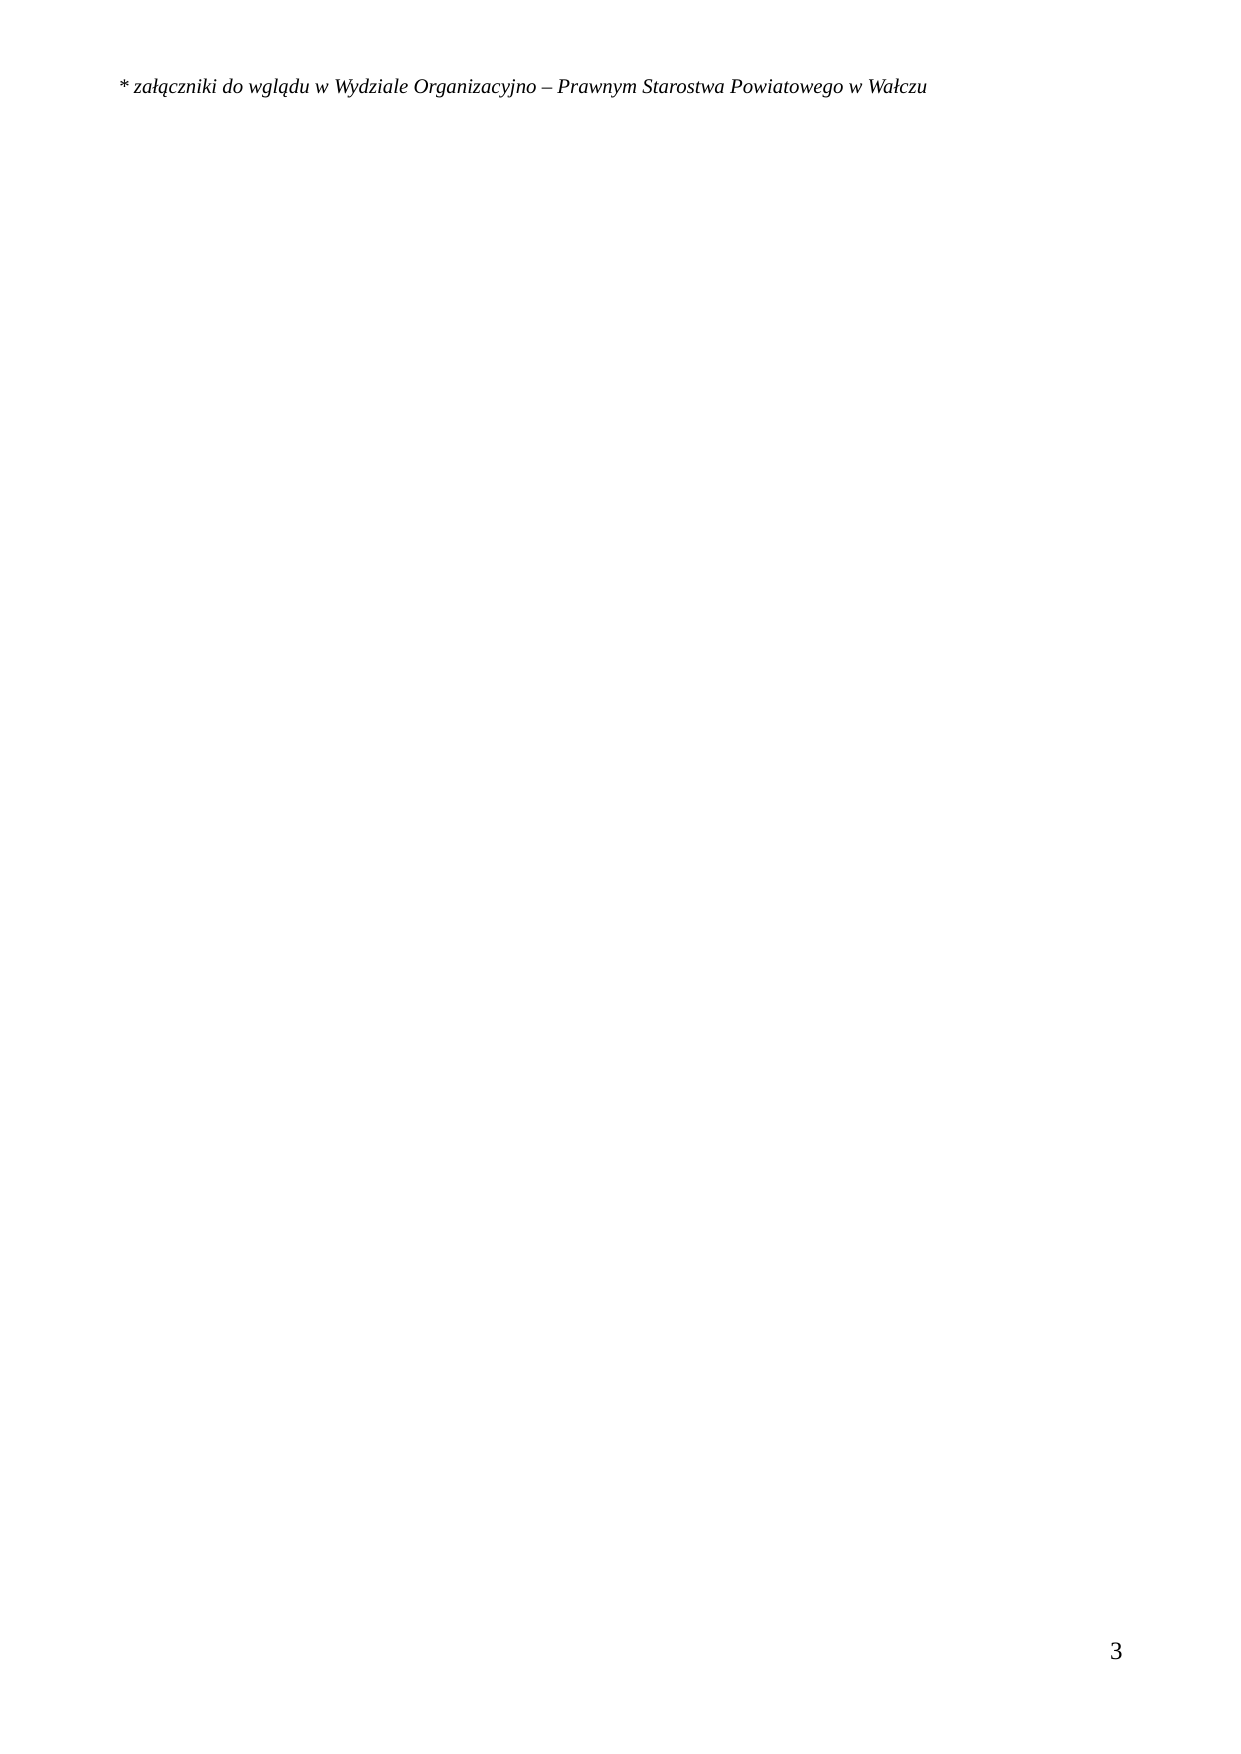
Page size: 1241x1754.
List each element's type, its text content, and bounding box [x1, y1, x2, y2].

text * załączniki do wglądu w Wydziale Organizacyjno – Prawnym Starostwa Powiatowego w Wałczu [118, 74, 1122, 98]
